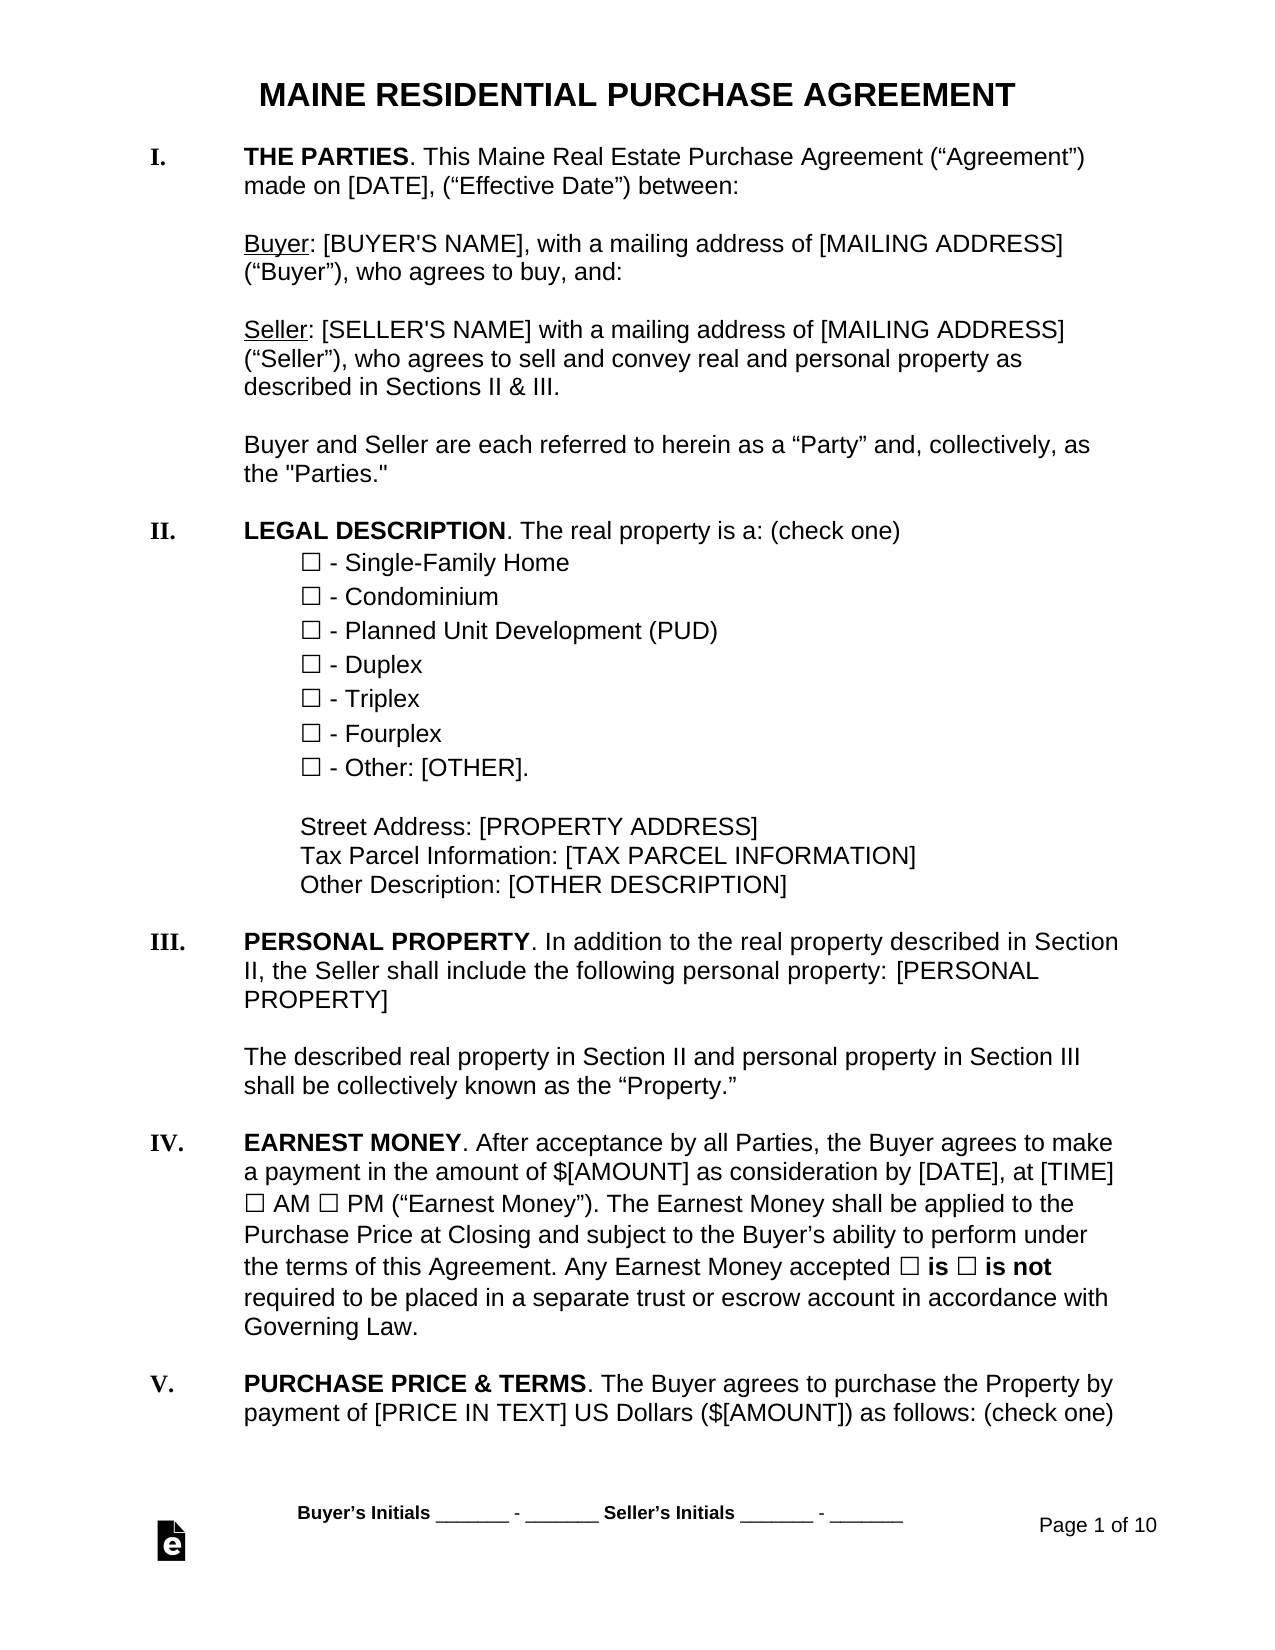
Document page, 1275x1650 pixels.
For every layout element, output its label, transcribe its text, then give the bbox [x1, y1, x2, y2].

text The described real property in Section II and personal property in Section III shall be collectively known as the “Property.” [244, 1042, 1125, 1100]
text ☐ - Triplex [300, 681, 1125, 715]
list EARNEST MONEY. After acceptance by all Parties, the Buyer agrees to make a payment in the amount of $[AMOUNT] as consideration by [DATE], at [TIME] ☐ AM ☐ PM (“Earnest Money”). The Earnest Money shall be applied to the Purchase Price at Closing and subject to the Buyer’s ability to perform under the terms of this Agreement. Any Earnest Money accepted ☐ is ☐ is not required to be placed in a separate trust or escrow account in accordance with Governing Law. [150, 1128, 1125, 1340]
list LEGAL DESCRIPTION. The real property is a: (check one) [150, 516, 1125, 545]
text Seller: [SELLER'S NAME] with a mailing address of [MAILING ADDRESS] (“Seller”), who agrees to sell and convey real and personal property as described in Sections II & III. [244, 315, 1125, 401]
text ☐ - Single-Family Home [300, 545, 1125, 579]
text ☐ - Other: [OTHER]. [300, 749, 1125, 783]
list PERSONAL PROPERTY. In addition to the real property described in Section II, the Seller shall include the following personal property: [PERSONAL PROPERTY] [150, 927, 1125, 1013]
text Other Description: [OTHER DESCRIPTION] [300, 869, 1125, 898]
text Street Address: [PROPERTY ADDRESS] [300, 812, 1125, 841]
text Tax Parcel Information: [TAX PARCEL INFORMATION] [300, 841, 1125, 869]
text Buyer and Seller are each referred to herein as a “Party” and, collectively, as the "Parties." [244, 430, 1125, 487]
text ☐ - Duplex [300, 647, 1125, 681]
list PURCHASE PRICE & TERMS. The Buyer agrees to purchase the Property by payment of [PRICE IN TEXT] US Dollars ($[AMOUNT]) as follows: (check one) [150, 1369, 1125, 1427]
text MAINE RESIDENTIAL PURCHASE AGREEMENT [150, 75, 1125, 113]
list THE PARTIES. This Maine Real Estate Purchase Agreement (“Agreement”) made on [DATE], (“Effective Date”) between: [150, 142, 1125, 200]
text Buyer: [BUYER'S NAME], with a mailing address of [MAILING ADDRESS] (“Buyer”), who agrees to buy, and: [244, 228, 1125, 286]
text ☐ - Condominium [300, 579, 1125, 613]
text ☐ - Fourplex [300, 715, 1125, 749]
text ☐ - Planned Unit Development (PUD) [300, 613, 1125, 647]
